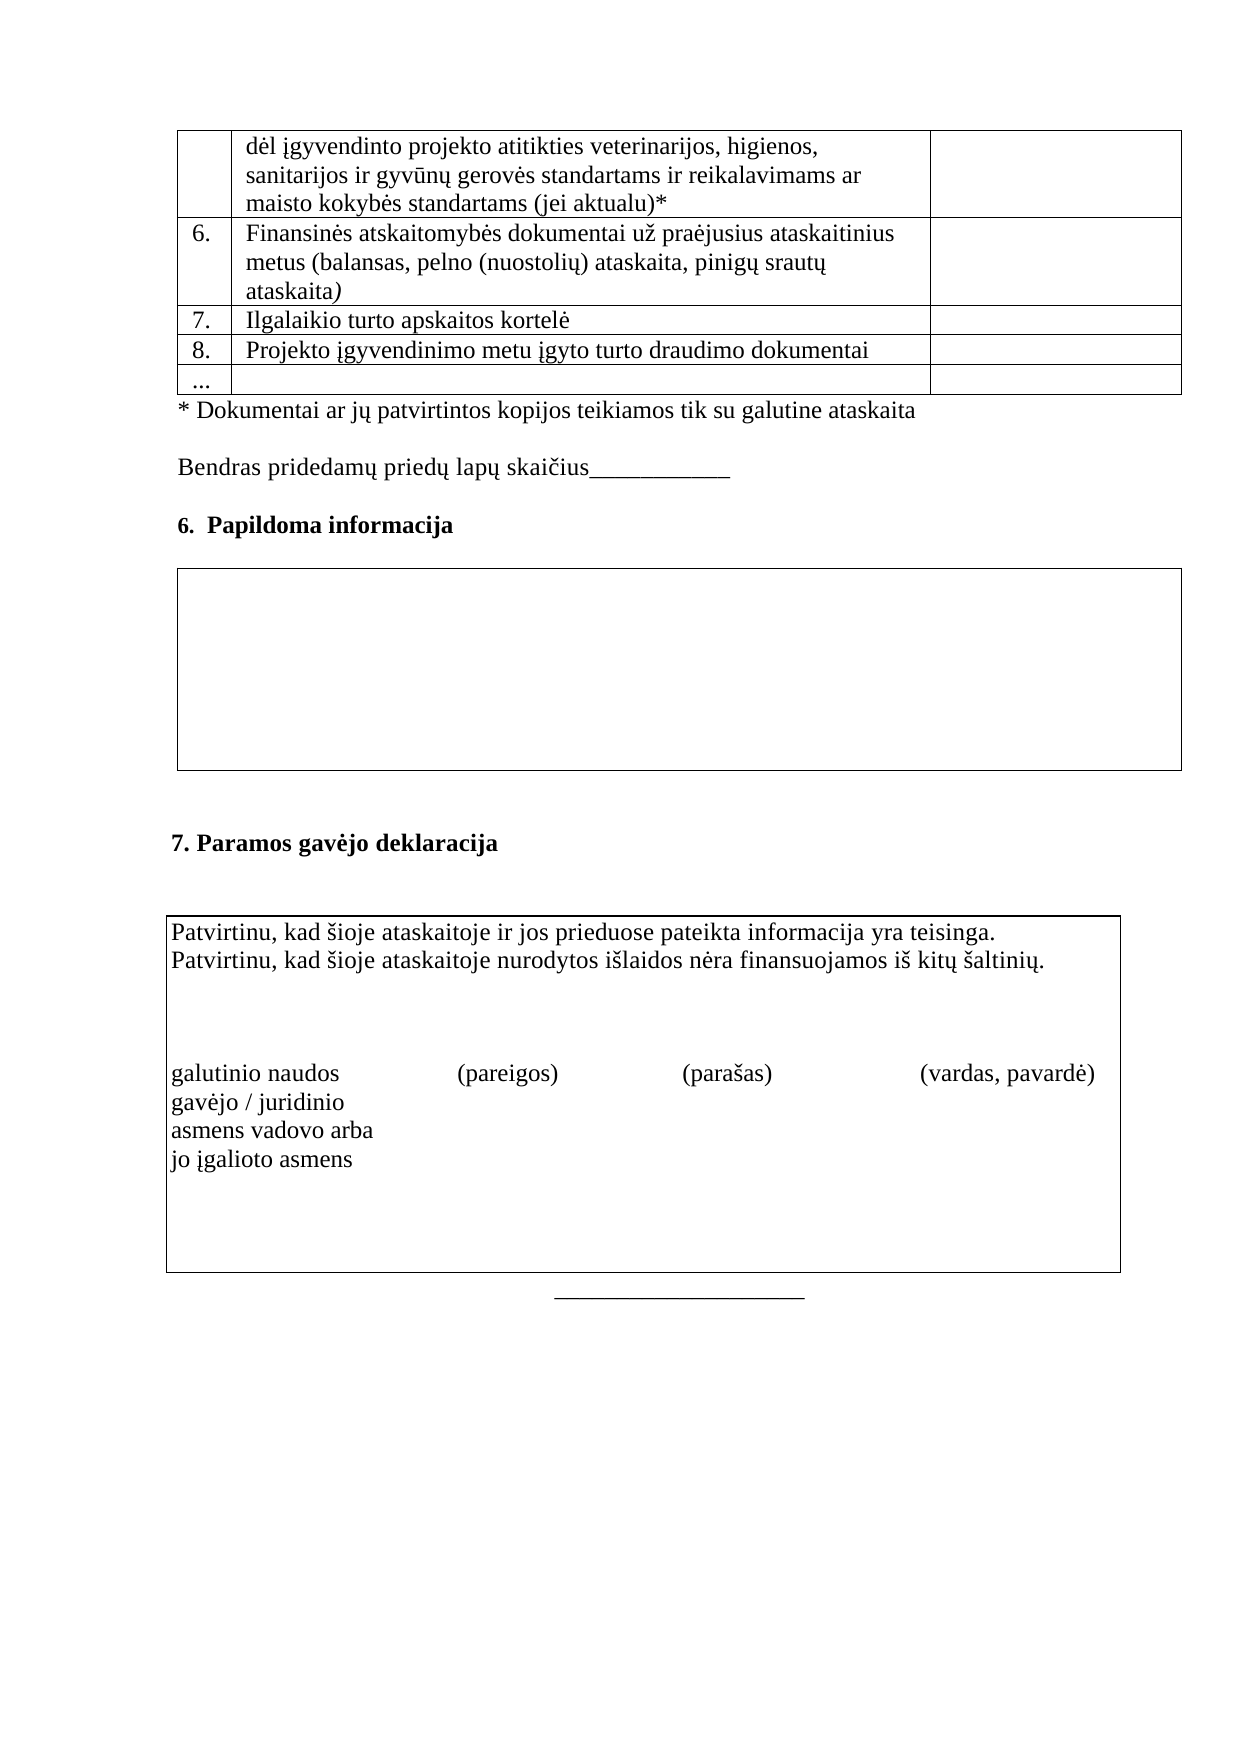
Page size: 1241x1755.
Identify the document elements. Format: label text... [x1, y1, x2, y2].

table_cell [931, 218, 1181, 304]
text * Dokumentai ar jų patvirtintos kopijos teikiamos tik su galutine ataskaita [177, 395, 1181, 424]
table_header [822, 828, 1120, 915]
table_cell [232, 365, 930, 394]
table_cell Finansinės atskaitomybės dokumentai už praėjusius ataskaitinius metus (balansas, pelno (nuostolių) ataskaita, pinigų srautų ataskaita) [232, 218, 930, 304]
table_cell [931, 335, 1181, 364]
table_header 7. Paramos gavėjo deklaracija [167, 828, 584, 915]
table_cell (vardas, pavardė) [822, 1058, 1120, 1272]
table_cell dėl įgyvendinto projekto atitikties veterinarijos, higienos, sanitarijos ir gyvūnų gerovės standartams ir reikalavimams ar maisto kokybės standartams (jei aktualu)* [232, 131, 930, 217]
table_cell 7. [178, 306, 231, 334]
table_cell [931, 365, 1181, 394]
table_cell 6. [178, 218, 231, 304]
table_header [178, 569, 1181, 769]
table_cell (pareigos) [403, 1058, 584, 1272]
text Bendras pridedamų priedų lapų skaičius___________ [177, 452, 1181, 481]
table_cell ... [178, 365, 231, 394]
table_cell [931, 306, 1181, 334]
text 6. Papildoma informacija [177, 510, 1181, 539]
table_cell [931, 131, 1181, 217]
table_cell Ilgalaikio turto apskaitos kortelė [232, 306, 930, 334]
table_cell [178, 131, 231, 217]
table_header [584, 828, 822, 915]
table_cell Projekto įgyvendinimo metu įgyto turto draudimo dokumentai [232, 335, 930, 364]
text ____________________ [177, 1273, 1181, 1302]
table_cell Patvirtinu, kad šioje ataskaitoje ir jos prieduose pateikta informacija yra teisinga. Patvirtinu, kad šioje ataskaitoje nurodytos išlaidos nėra finansuojamos iš kitų šaltinių. [167, 917, 1120, 1058]
table_cell galutinio naudos gavėjo / juridinio asmens vadovo arba jo įgalioto asmens [167, 1058, 403, 1272]
table_cell (parašas) [584, 1058, 822, 1272]
table_cell 8. [178, 335, 231, 364]
